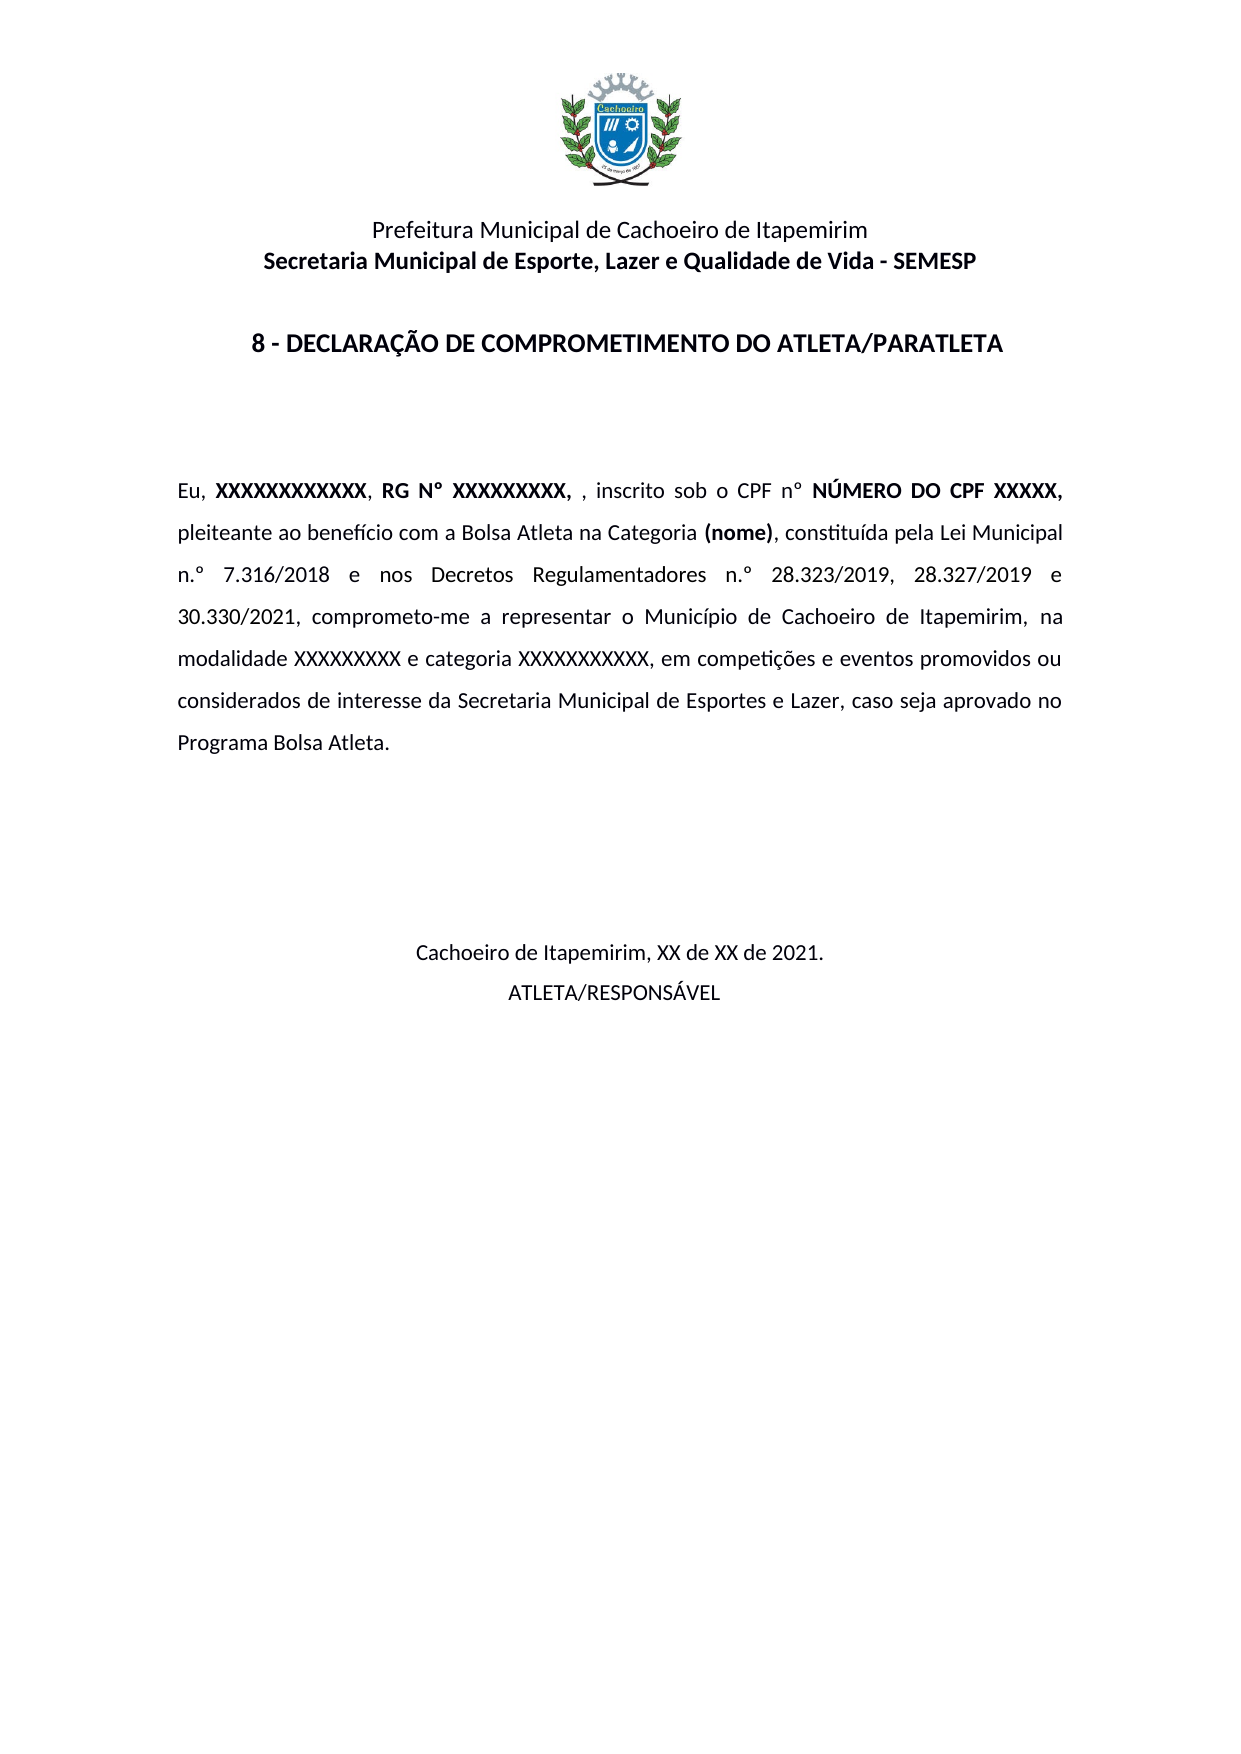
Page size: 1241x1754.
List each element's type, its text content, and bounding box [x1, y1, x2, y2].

text Cachoeiro de Itapemirim, XX de XX de 2021. [177, 938, 1063, 966]
picture [555, 73, 686, 187]
text ATLETA/RESPONSÁVEL [177, 978, 1051, 1006]
subtitle 8 - DECLARAÇÃO DE COMPROMETIMENTO DO ATLETA/PARATLETA [192, 327, 1063, 360]
text Eu, XXXXXXXXXXXX, RG Nº XXXXXXXXX, , inscrito sob o CPF nº NÚMERO DO CPF XXXXX, pleiteante ao benefício com a Bolsa Atleta na Categoria (nome), constituída pela Lei Municipal n.º 7.316/2018 e nos Decretos Regulamentadores n.º 28.323/2019, 28.327/2019 e 30.330/2021, comprometo-me a representar o Município de Cachoeiro de Itapemirim, na modalidade XXXXXXXXX e categoria XXXXXXXXXXX, em competições e eventos promovidos ou considerados de interesse da Secretaria Municipal de Esportes e Lazer, caso seja aprovado no Programa Bolsa Atleta. [177, 476, 1063, 756]
